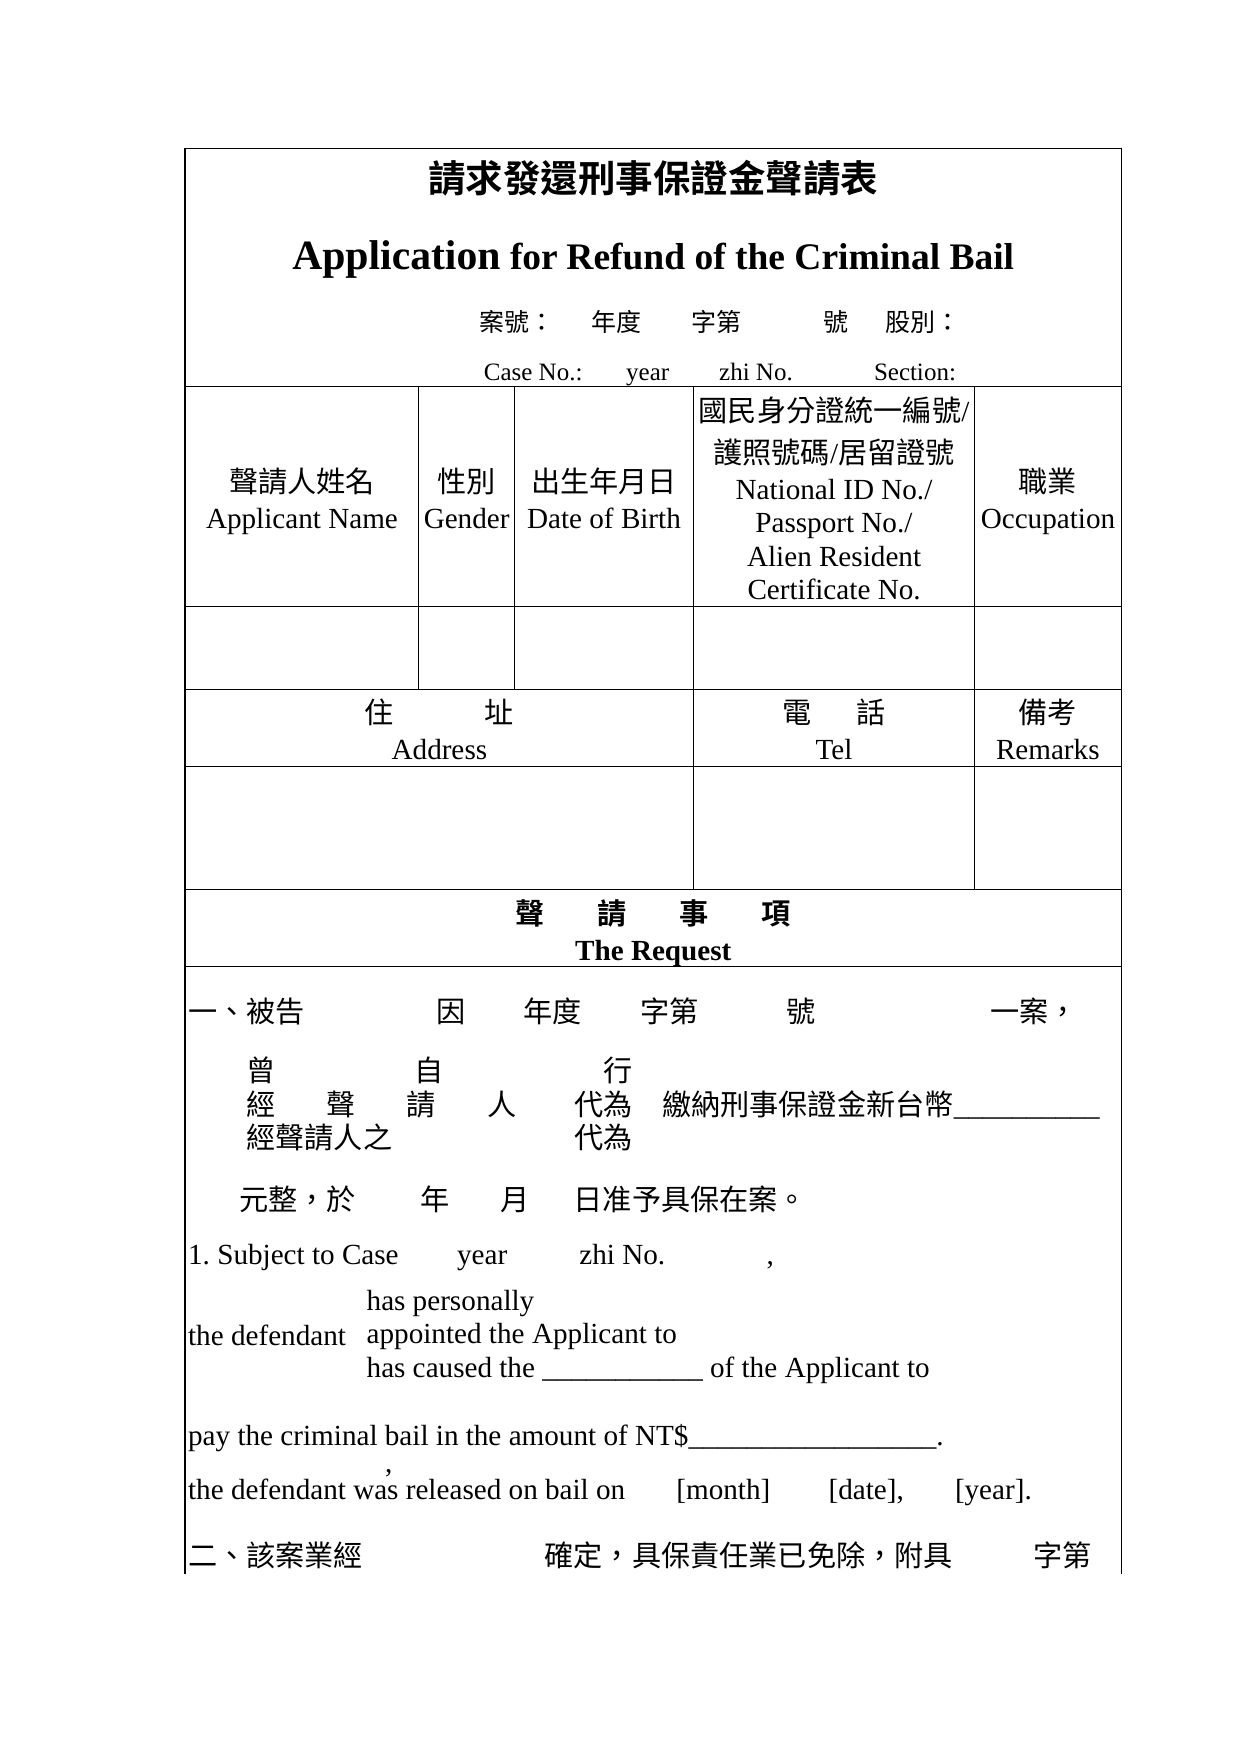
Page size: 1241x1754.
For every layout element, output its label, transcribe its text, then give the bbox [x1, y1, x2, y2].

table_cell [419, 607, 514, 689]
table_cell 聲請人姓名 Applicant Name [186, 387, 418, 606]
table_cell 備考 Remarks [975, 690, 1121, 766]
table_cell [975, 767, 1121, 889]
table_cell 電 話 Tel [694, 690, 974, 766]
table_cell 國民身分證統一編號/護照號碼/居留證號 National ID No./ Passport No./ Alien Resident Certificate No. [694, 387, 974, 606]
table_cell 出生年月日 Date of Birth [515, 387, 693, 606]
table_cell 聲 請 事 項 The Request [186, 890, 1121, 966]
table_cell 性別 Gender [419, 387, 514, 606]
table_cell [186, 767, 693, 889]
table_cell [186, 607, 418, 689]
table_cell [694, 767, 974, 889]
table_cell 職業 Occupation [975, 387, 1121, 606]
table_cell 住 址 Address [186, 690, 693, 766]
table_cell [694, 607, 974, 689]
table_cell [975, 607, 1121, 689]
table_cell 一、被告 因 年度 字第 號 一案， 曾 自 行 經 聲 請 人 代為 繳納刑事保證金新台幣__________ 經聲請人之 代為 元整，於 年 月 日准予具保在案。 1. Subject to Case year zhi No. , the defendant pay the criminal bail in the amount of NT$_________________. , the defendant was released on bail on [month] [date], [year]. 二、該案業經 確定，具保責任業已免除，附具 字第 號刑事保證金收據影本一紙，請准將所繳納刑事保證金發還。 2. The Case has been affirmed by . The bail bonds responsibility has been extinguished. Enclosed is the copy of the receipt of the criminal bail bonds zhi No. . Please grant the refund of the criminal bail bonds. 三、聲請人為：□保證金繳款人 □保證金繳款人之繼承人 3. The Applicant is: □ the payer of the bail bond □ the heir to the payer of the bail bond 四、聲請人並委任 代為領受。（附委任書） 4. The Applicant appoints to receive the refund on his/her behalf. (Enclosed: Power of Attorney) [186, 967, 1121, 1574]
table_header 請求發還刑事保證金聲請表 Application for Refund of the Criminal Bail 案號： 年度 字第 號 股別： Case No.: year zhi No. Section: [186, 149, 1121, 386]
table_cell [515, 607, 693, 689]
